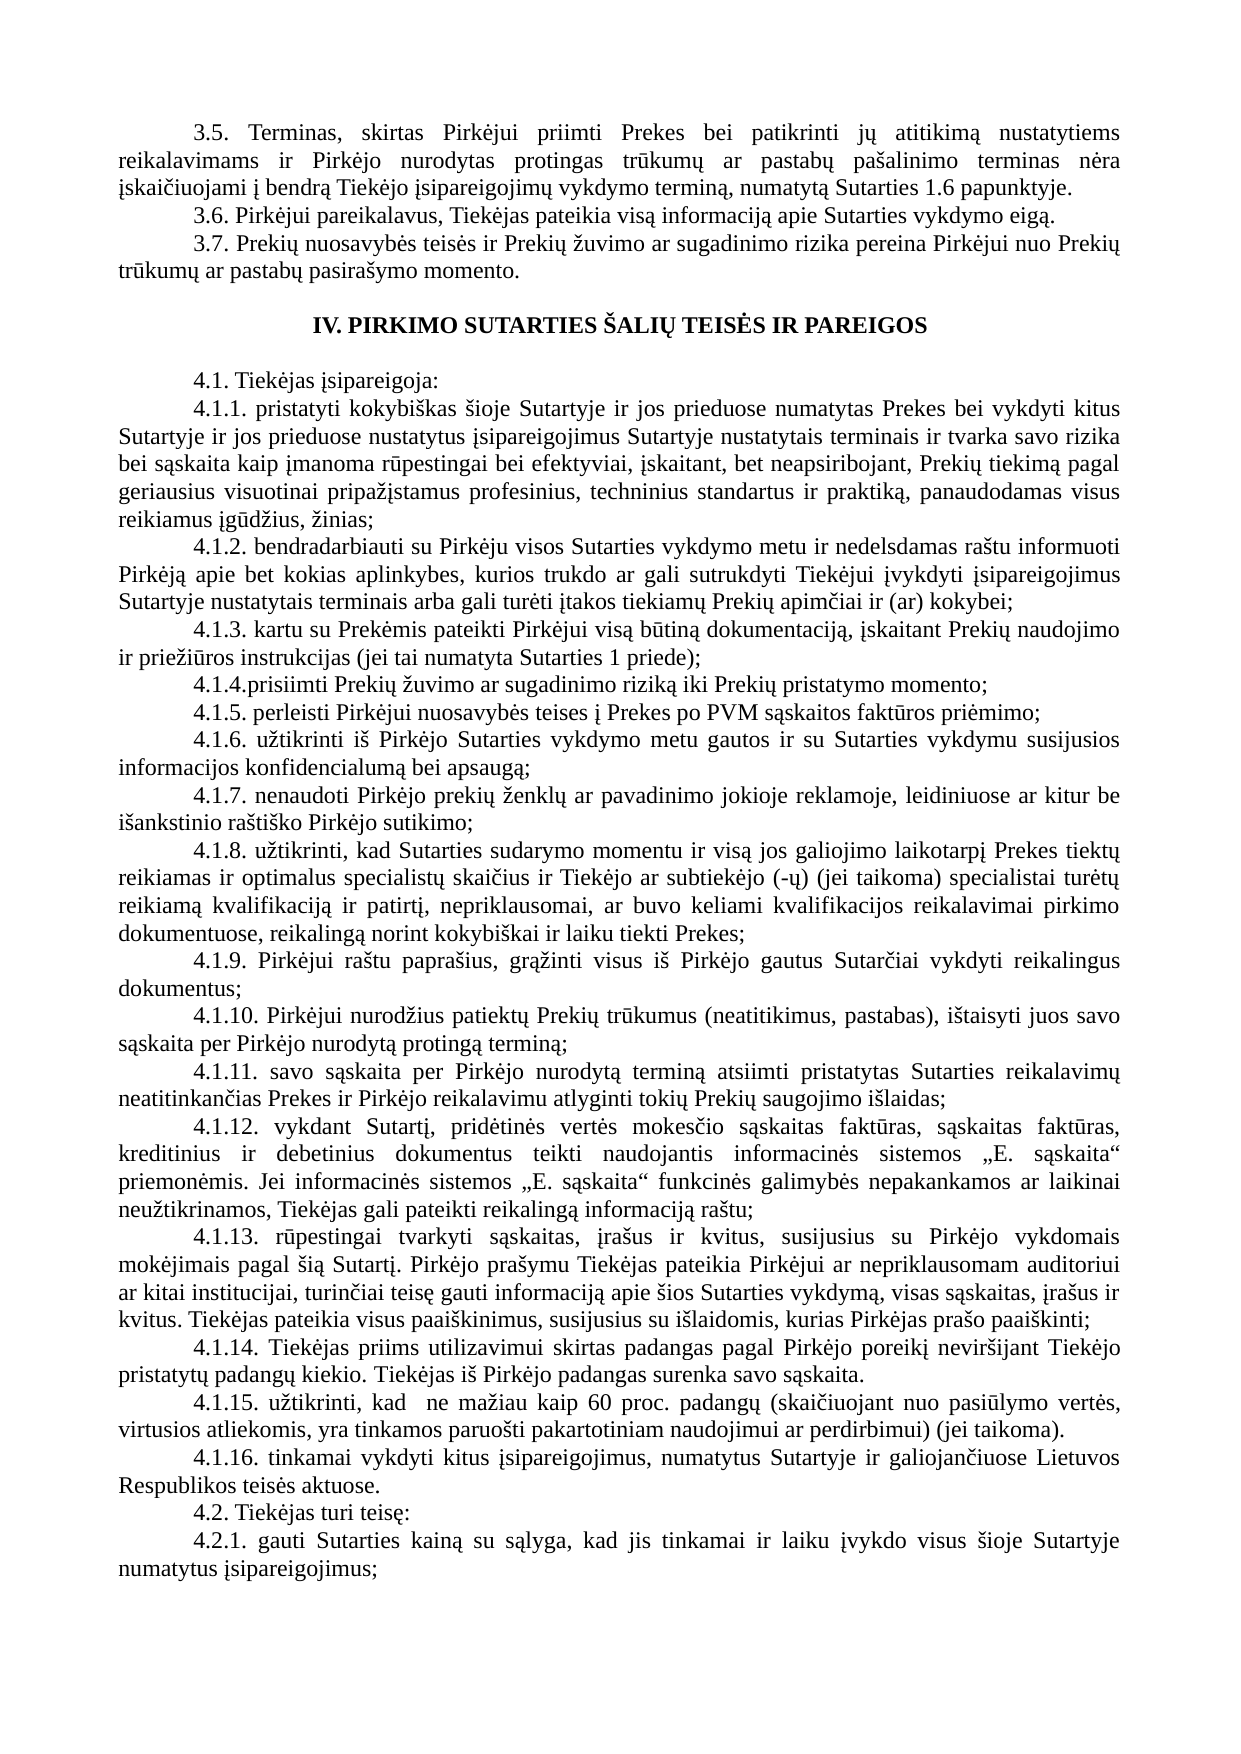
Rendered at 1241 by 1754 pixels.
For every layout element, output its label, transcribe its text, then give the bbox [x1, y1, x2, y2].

text 4.2. Tiekėjas turi teisę: [118, 1498, 1122, 1526]
text 3.6. Pirkėjui pareikalavus, Tiekėjas pateikia visą informaciją apie Sutarties vykdymo eigą. [118, 201, 1122, 228]
text 4.1.13. rūpestingai tvarkyti sąskaitas, įrašus ir kvitus, susijusius su Pirkėjo vykdomais mokėjimais pagal šią Sutartį. Pirkėjo prašymu Tiekėjas pateikia Pirkėjui ar nepriklausomam auditoriui ar kitai institucijai, turinčiai teisę gauti informaciją apie šios Sutarties vykdymą, visas sąskaitas, įrašus ir kvitus. Tiekėjas pateikia visus paaiškinimus, susijusius su išlaidomis, kurias Pirkėjas prašo paaiškinti; [118, 1222, 1122, 1333]
text 4.1.6. užtikrinti iš Pirkėjo Sutarties vykdymo metu gautos ir su Sutarties vykdymu susijusios informacijos konfidencialumą bei apsaugą; [118, 725, 1122, 781]
text 4.1.10. Pirkėjui nurodžius patiektų Prekių trūkumus (neatitikimus, pastabas), ištaisyti juos savo sąskaita per Pirkėjo nurodytą protingą terminą; [118, 1001, 1122, 1057]
text 4.1.14. Tiekėjas priims utilizavimui skirtas padangas pagal Pirkėjo poreikį neviršijant Tiekėjo pristatytų padangų kiekio. Tiekėjas iš Pirkėjo padangas surenka savo sąskaita. [118, 1333, 1122, 1388]
text 4.1.7. nenaudoti Pirkėjo prekių ženklų ar pavadinimo jokioje reklamoje, leidiniuose ar kitur be išankstinio raštiško Pirkėjo sutikimo; [118, 781, 1122, 836]
text 4.1.16. tinkamai vykdyti kitus įsipareigojimus, numatytus Sutartyje ir galiojančiuose Lietuvos Respublikos teisės aktuose. [118, 1443, 1122, 1498]
text 4.1.4.prisiimti Prekių žuvimo ar sugadinimo riziką iki Prekių pristatymo momento; [118, 670, 1122, 698]
text 4.1.15. užtikrinti, kad ne mažiau kaip 60 proc. padangų (skaičiuojant nuo pasiūlymo vertės, virtusios atliekomis, yra tinkamos paruošti pakartotiniam naudojimui ar perdirbimui) (jei taikoma). [118, 1388, 1122, 1443]
text IV. PIRKIMO SUTARTIES ŠALIŲ TEISĖS IR PAREIGOS [118, 311, 1122, 339]
text 3.7. Prekių nuosavybės teisės ir Prekių žuvimo ar sugadinimo rizika pereina Pirkėjui nuo Prekių trūkumų ar pastabų pasirašymo momento. [118, 228, 1122, 284]
text 4.1.5. perleisti Pirkėjui nuosavybės teises į Prekes po PVM sąskaitos faktūros priėmimo; [118, 698, 1122, 725]
text 4.1.11. savo sąskaita per Pirkėjo nurodytą terminą atsiimti pristatytas Sutarties reikalavimų neatitinkančias Prekes ir Pirkėjo reikalavimu atlyginti tokių Prekių saugojimo išlaidas; [118, 1057, 1122, 1112]
text 4.1.2. bendradarbiauti su Pirkėju visos Sutarties vykdymo metu ir nedelsdamas raštu informuoti Pirkėją apie bet kokias aplinkybes, kurios trukdo ar gali sutrukdyti Tiekėjui įvykdyti įsipareigojimus Sutartyje nustatytais terminais arba gali turėti įtakos tiekiamų Prekių apimčiai ir (ar) kokybei; [118, 532, 1122, 615]
text 4.2.1. gauti Sutarties kainą su sąlyga, kad jis tinkamai ir laiku įvykdo visus šioje Sutartyje numatytus įsipareigojimus; [118, 1526, 1122, 1581]
text 4.1.12. vykdant Sutartį, pridėtinės vertės mokesčio sąskaitas faktūras, sąskaitas faktūras, kreditinius ir debetinius dokumentus teikti naudojantis informacinės sistemos „E. sąskaita“ priemonėmis. Jei informacinės sistemos „E. sąskaita“ funkcinės galimybės nepakankamos ar laikinai neužtikrinamos, Tiekėjas gali pateikti reikalingą informaciją raštu; [118, 1112, 1122, 1222]
text 4.1.8. užtikrinti, kad Sutarties sudarymo momentu ir visą jos galiojimo laikotarpį Prekes tiektų reikiamas ir optimalus specialistų skaičius ir Tiekėjo ar subtiekėjo (-ų) (jei taikoma) specialistai turėtų reikiamą kvalifikaciją ir patirtį, nepriklausomai, ar buvo keliami kvalifikacijos reikalavimai pirkimo dokumentuose, reikalingą norint kokybiškai ir laiku tiekti Prekes; [118, 836, 1122, 946]
text 3.5. Terminas, skirtas Pirkėjui priimti Prekes bei patikrinti jų atitikimą nustatytiems reikalavimams ir Pirkėjo nurodytas protingas trūkumų ar pastabų pašalinimo terminas nėra įskaičiuojami į bendrą Tiekėjo įsipareigojimų vykdymo terminą, numatytą Sutarties 1.6 papunktyje. [118, 118, 1122, 201]
text 4.1.1. pristatyti kokybiškas šioje Sutartyje ir jos prieduose numatytas Prekes bei vykdyti kitus Sutartyje ir jos prieduose nustatytus įsipareigojimus Sutartyje nustatytais terminais ir tvarka savo rizika bei sąskaita kaip įmanoma rūpestingai bei efektyviai, įskaitant, bet neapsiribojant, Prekių tiekimą pagal geriausius visuotinai pripažįstamus profesinius, techninius standartus ir praktiką, panaudodamas visus reikiamus įgūdžius, žinias; [118, 394, 1122, 532]
text 4.1.9. Pirkėjui raštu paprašius, grąžinti visus iš Pirkėjo gautus Sutarčiai vykdyti reikalingus dokumentus; [118, 946, 1122, 1001]
text 4.1.3. kartu su Prekėmis pateikti Pirkėjui visą būtiną dokumentaciją, įskaitant Prekių naudojimo ir priežiūros instrukcijas (jei tai numatyta Sutarties 1 priede); [118, 615, 1122, 670]
text 4.1. Tiekėjas įsipareigoja: [118, 367, 1122, 394]
